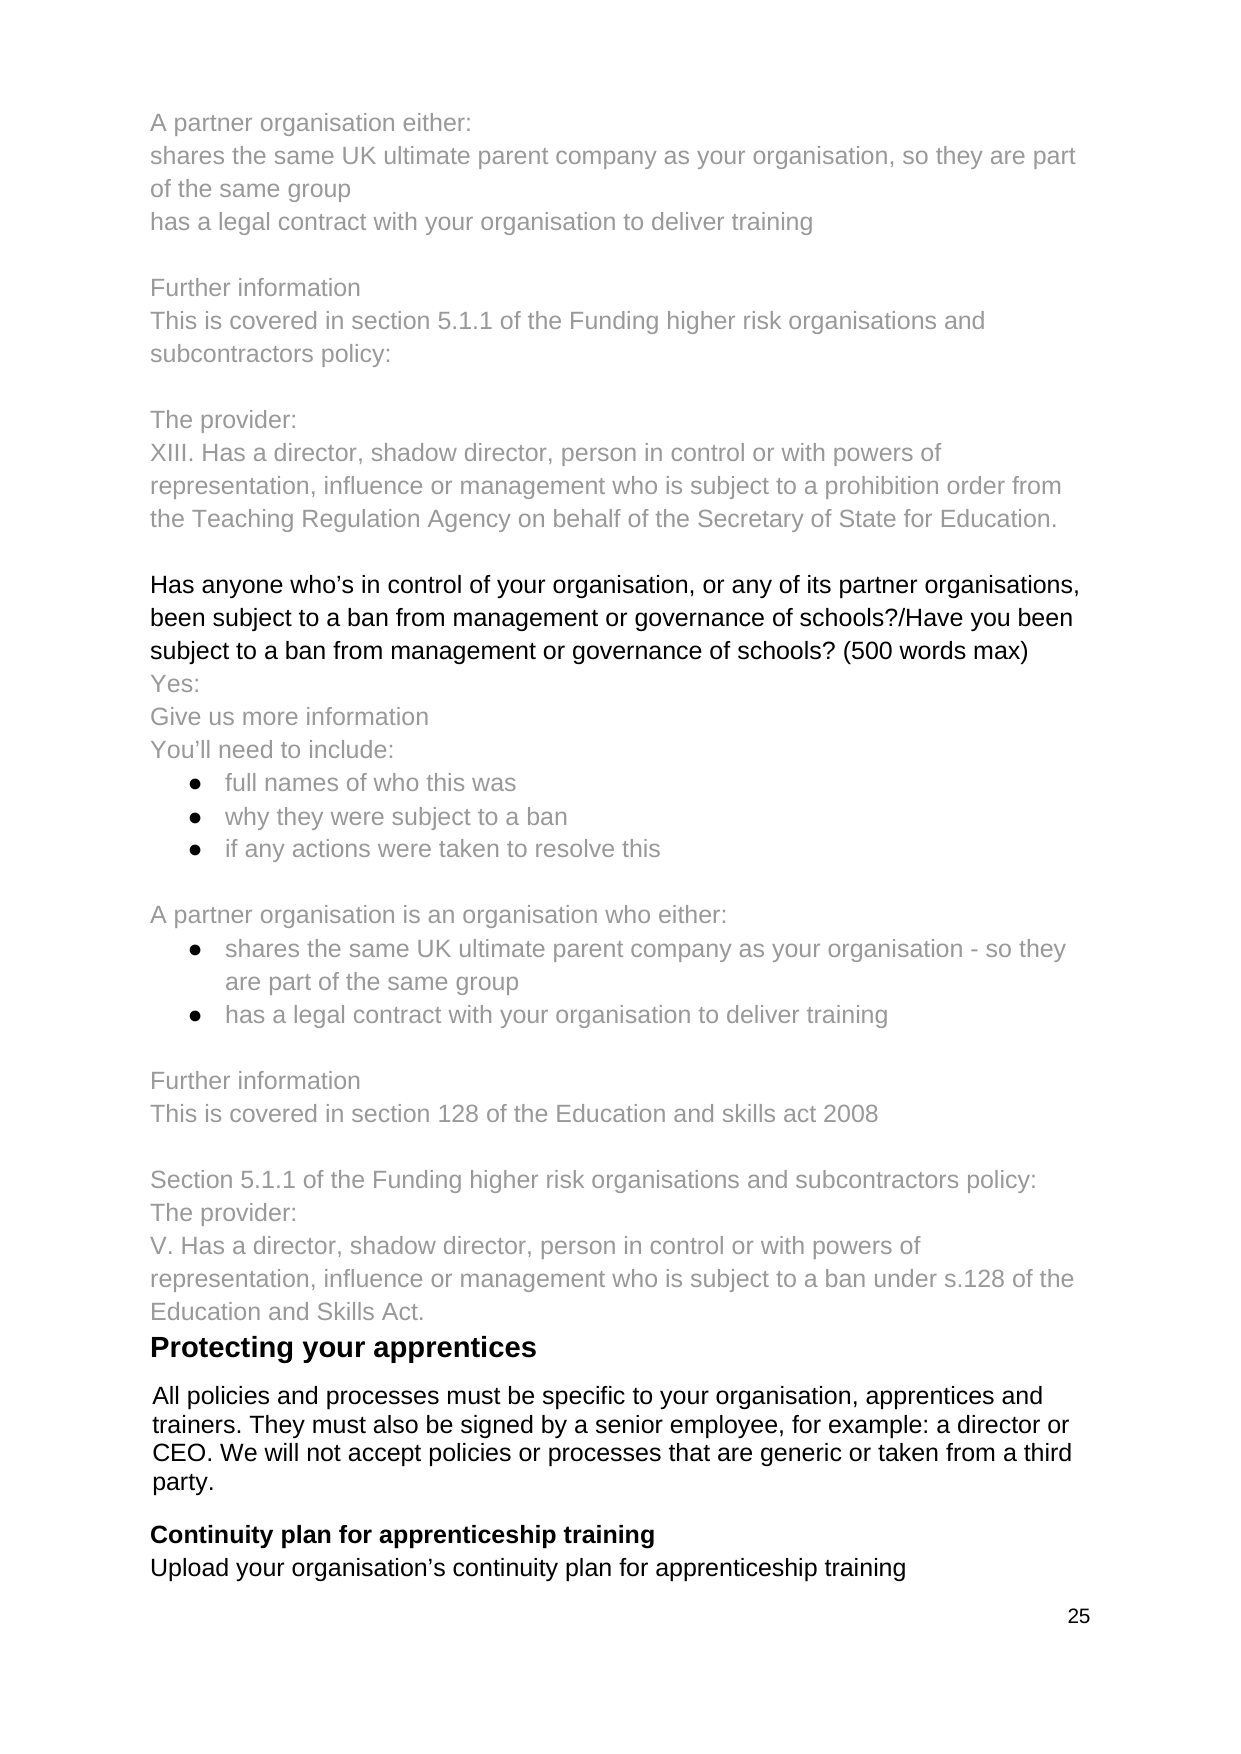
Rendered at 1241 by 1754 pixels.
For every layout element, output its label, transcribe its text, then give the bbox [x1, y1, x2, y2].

text Give us more information [150, 702, 1090, 731]
text Further information [150, 1066, 1090, 1094]
list has a legal contract with your organisation to deliver training [187, 999, 1090, 1028]
text Further information [150, 273, 1090, 302]
subtitle Continuity plan for apprenticeship training [150, 1520, 1090, 1548]
text Yes: [150, 669, 1090, 698]
list full names of who this was [187, 768, 1090, 797]
list shares the same UK ultimate parent company as your organisation - so they are part of the same group [187, 933, 1090, 995]
text XIII. Has a director, shadow director, person in control or with powers of representation, influence or management who is subject to a prohibition order from the Teaching Regulation Agency on behalf of the Secretary of State for Education. [150, 438, 1090, 533]
text V. Has a director, shadow director, person in control or with powers of representation, influence or management who is subject to a ban under s.128 of the Education and Skills Act. [150, 1231, 1090, 1326]
text The provider: [150, 405, 1090, 434]
text A partner organisation is an organisation who either: [150, 901, 1090, 929]
text All policies and processes must be specific to your organisation, apprentices and trainers. They must also be signed by a senior employee, for example: a director or CEO. We will not accept policies or processes that are generic or taken from a third party. [152, 1381, 1090, 1496]
text has a legal contract with your organisation to deliver training [150, 207, 1090, 236]
text A partner organisation either: [150, 108, 1090, 137]
subtitle Protecting your apprentices [150, 1330, 1090, 1363]
text shares the same UK ultimate parent company as your organisation, so they are part of the same group [150, 141, 1090, 203]
text Upload your organisation’s continuity plan for apprenticeship training [150, 1553, 1090, 1582]
text Has anyone who’s in control of your organisation, or any of its partner organisations, been subject to a ban from management or governance of schools?/Have you been subject to a ban from management or governance of schools? (500 words max) [150, 570, 1090, 665]
list if any actions were taken to resolve this [187, 834, 1090, 863]
text This is covered in section 5.1.1 of the Funding higher risk organisations and subcontractors policy: [150, 306, 1090, 368]
text You’ll need to include: [150, 735, 1090, 764]
text Section 5.1.1 of the Funding higher risk organisations and subcontractors policy: [150, 1165, 1090, 1193]
text This is covered in section 128 of the Education and skills act 2008 [150, 1099, 1090, 1127]
list why they were subject to a ban [187, 801, 1090, 830]
text The provider: [150, 1198, 1090, 1226]
